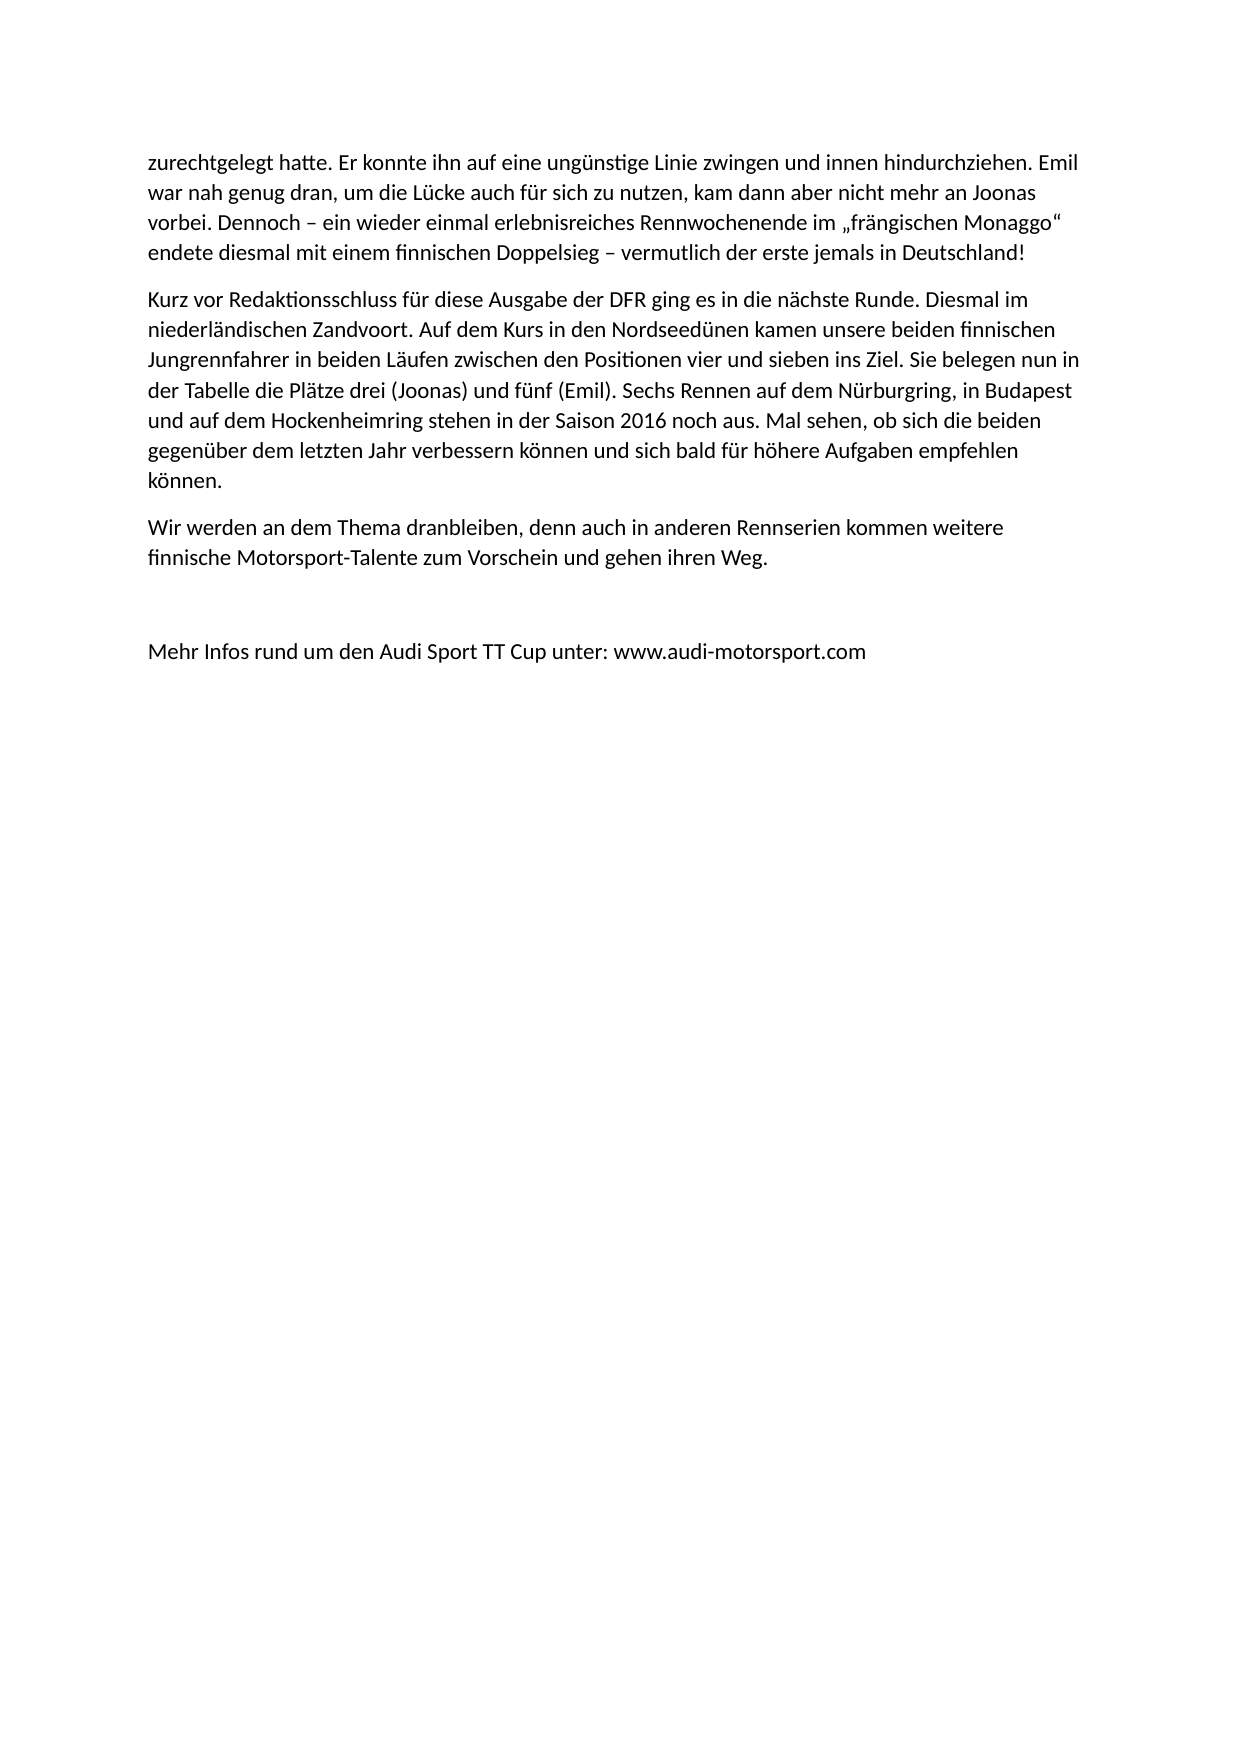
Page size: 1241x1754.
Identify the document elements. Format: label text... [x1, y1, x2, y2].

text zurechtgelegt hatte. Er konnte ihn auf eine ungünstige Linie zwingen und innen hindurchziehen. Emil war nah genug dran, um die Lücke auch für sich zu nutzen, kam dann aber nicht mehr an Joonas vorbei. Dennoch – ein wieder einmal erlebnisreiches Rennwochenende im „frängischen Monaggo“ endete diesmal mit einem finnischen Doppelsieg – vermutlich der erste jemals in Deutschland! [148, 148, 1093, 266]
text Mehr Infos rund um den Audi Sport TT Cup unter: www.audi-motorsport.com [148, 637, 1093, 665]
text Kurz vor Redaktionsschluss für diese Ausgabe der DFR ging es in die nächste Runde. Diesmal im niederländischen Zandvoort. Auf dem Kurs in den Nordseedünen kamen unsere beiden finnischen Jungrennfahrer in beiden Läufen zwischen den Positionen vier und sieben ins Ziel. Sie belegen nun in der Tabelle die Plätze drei (Joonas) und fünf (Emil). Sechs Rennen auf dem Nürburgring, in Budapest und auf dem Hockenheimring stehen in der Saison 2016 noch aus. Mal sehen, ob sich die beiden gegenüber dem letzten Jahr verbessern können und sich bald für höhere Aufgaben empfehlen können. [148, 285, 1093, 494]
text Wir werden an dem Thema dranbleiben, denn auch in anderen Rennserien kommen weitere finnische Motorsport-Talente zum Vorschein und gehen ihren Weg. [148, 513, 1093, 571]
